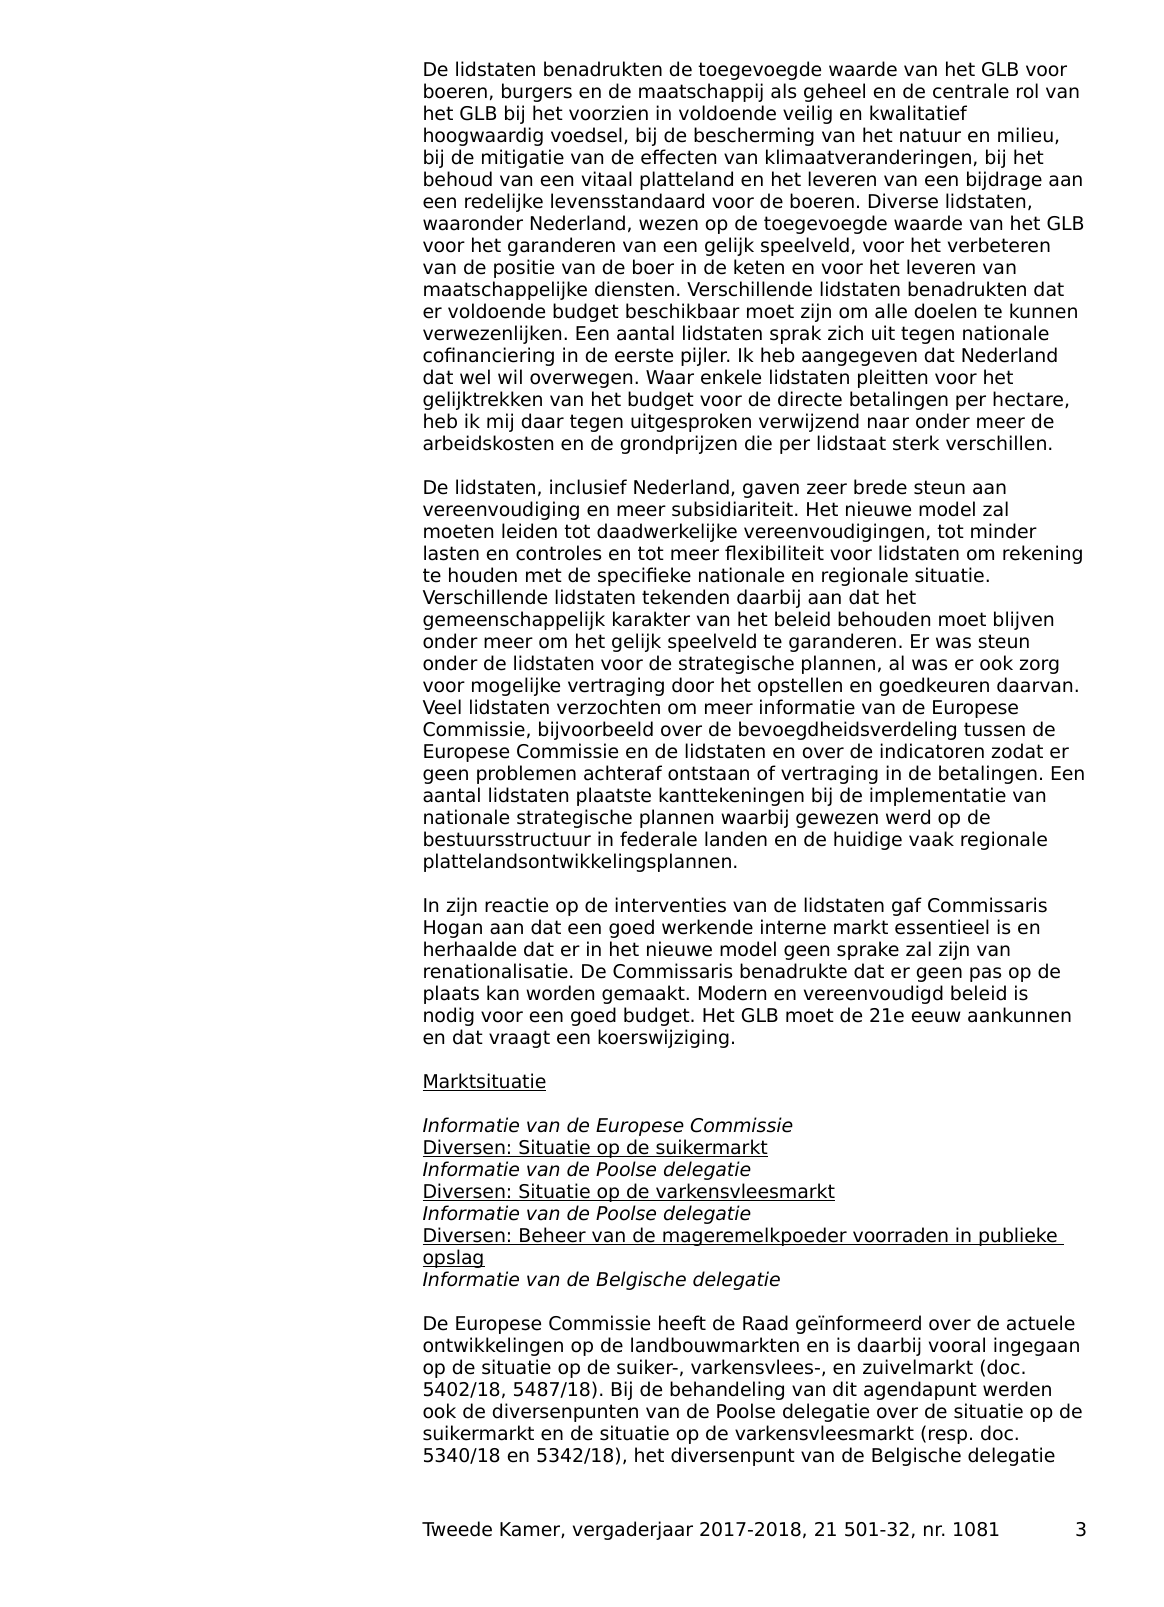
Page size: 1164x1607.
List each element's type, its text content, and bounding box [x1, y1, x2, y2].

text Informatie van de Poolse delegatie [422, 1159, 1087, 1181]
text Diversen: Situatie op de suikermarkt [422, 1137, 1087, 1159]
text Informatie van de Europese Commissie [422, 1115, 1087, 1137]
subtitle Marktsituatie [422, 1071, 1087, 1093]
text In zijn reactie op de interventies van de lidstaten gaf Commissaris Hogan aan dat een goed werkende interne markt essentieel is en herhaalde dat er in het nieuwe model geen sprake zal zijn van renationalisatie. De Commissaris benadrukte dat er geen pas op de plaats kan worden gemaakt. Modern en vereenvoudigd beleid is nodig voor een goed budget. Het GLB moet de 21e eeuw aankunnen en dat vraagt een koerswijziging. [422, 895, 1087, 1048]
text Diversen: Situatie op de varkensvleesmarkt [422, 1181, 1087, 1203]
text De lidstaten, inclusief Nederland, gaven zeer brede steun aan vereenvoudiging en meer subsidiariteit. Het nieuwe model zal moeten leiden tot daadwerkelijke vereenvoudigingen, tot minder lasten en controles en tot meer flexibiliteit voor lidstaten om rekening te houden met de specifieke nationale en regionale situatie. Verschillende lidstaten tekenden daarbij aan dat het gemeenschappelijk karakter van het beleid behouden moet blijven onder meer om het gelijk speelveld te garanderen. Er was steun onder de lidstaten voor de strategische plannen, al was er ook zorg voor mogelijke vertraging door het opstellen en goedkeuren daarvan. Veel lidstaten verzochten om meer informatie van de Europese Commissie, bijvoorbeeld over de bevoegdheidsverdeling tussen de Europese Commissie en de lidstaten en over de indicatoren zodat er geen problemen achteraf ontstaan of vertraging in de betalingen. Een aantal lidstaten plaatste kanttekeningen bij de implementatie van nationale strategische plannen waarbij gewezen werd op de bestuursstructuur in federale landen en de huidige vaak regionale plattelandsontwikkelingsplannen. [422, 477, 1087, 872]
text Informatie van de Belgische delegatie [422, 1269, 1087, 1291]
text De lidstaten benadrukten de toegevoegde waarde van het GLB voor boeren, burgers en de maatschappij als geheel en de centrale rol van het GLB bij het voorzien in voldoende veilig en kwalitatief hoogwaardig voedsel, bij de bescherming van het natuur en milieu, bij de mitigatie van de effecten van klimaatveranderingen, bij het behoud van een vitaal platteland en het leveren van een bijdrage aan een redelijke levensstandaard voor de boeren. Diverse lidstaten, waaronder Nederland, wezen op de toegevoegde waarde van het GLB voor het garanderen van een gelijk speelveld, voor het verbeteren van de positie van de boer in de keten en voor het leveren van maatschappelijke diensten. Verschillende lidstaten benadrukten dat er voldoende budget beschikbaar moet zijn om alle doelen te kunnen verwezenlijken. Een aantal lidstaten sprak zich uit tegen nationale cofinanciering in de eerste pijler. Ik heb aangegeven dat Nederland dat wel wil overwegen. Waar enkele lidstaten pleitten voor het gelijktrekken van het budget voor de directe betalingen per hectare, heb ik mij daar tegen uitgesproken verwijzend naar onder meer de arbeidskosten en de grondprijzen die per lidstaat sterk verschillen. [422, 59, 1087, 455]
text De Europese Commissie heeft de Raad geïnformeerd over de actuele ontwikkelingen op de landbouwmarkten en is daarbij vooral ingegaan op de situatie op de suiker-, varkensvlees-, en zuivelmarkt (doc. 5402/18, 5487/18). Bij de behandeling van dit agendapunt werden ook de diversenpunten van de Poolse delegatie over de situatie op de suikermarkt en de situatie op de varkensvleesmarkt (resp. doc. 5340/18 en 5342/18), het diversenpunt van de Belgische delegatie [422, 1313, 1087, 1467]
text Informatie van de Poolse delegatie [422, 1203, 1087, 1225]
text Diversen: Beheer van de mageremelkpoeder voorraden in publieke opslag [422, 1225, 1087, 1269]
